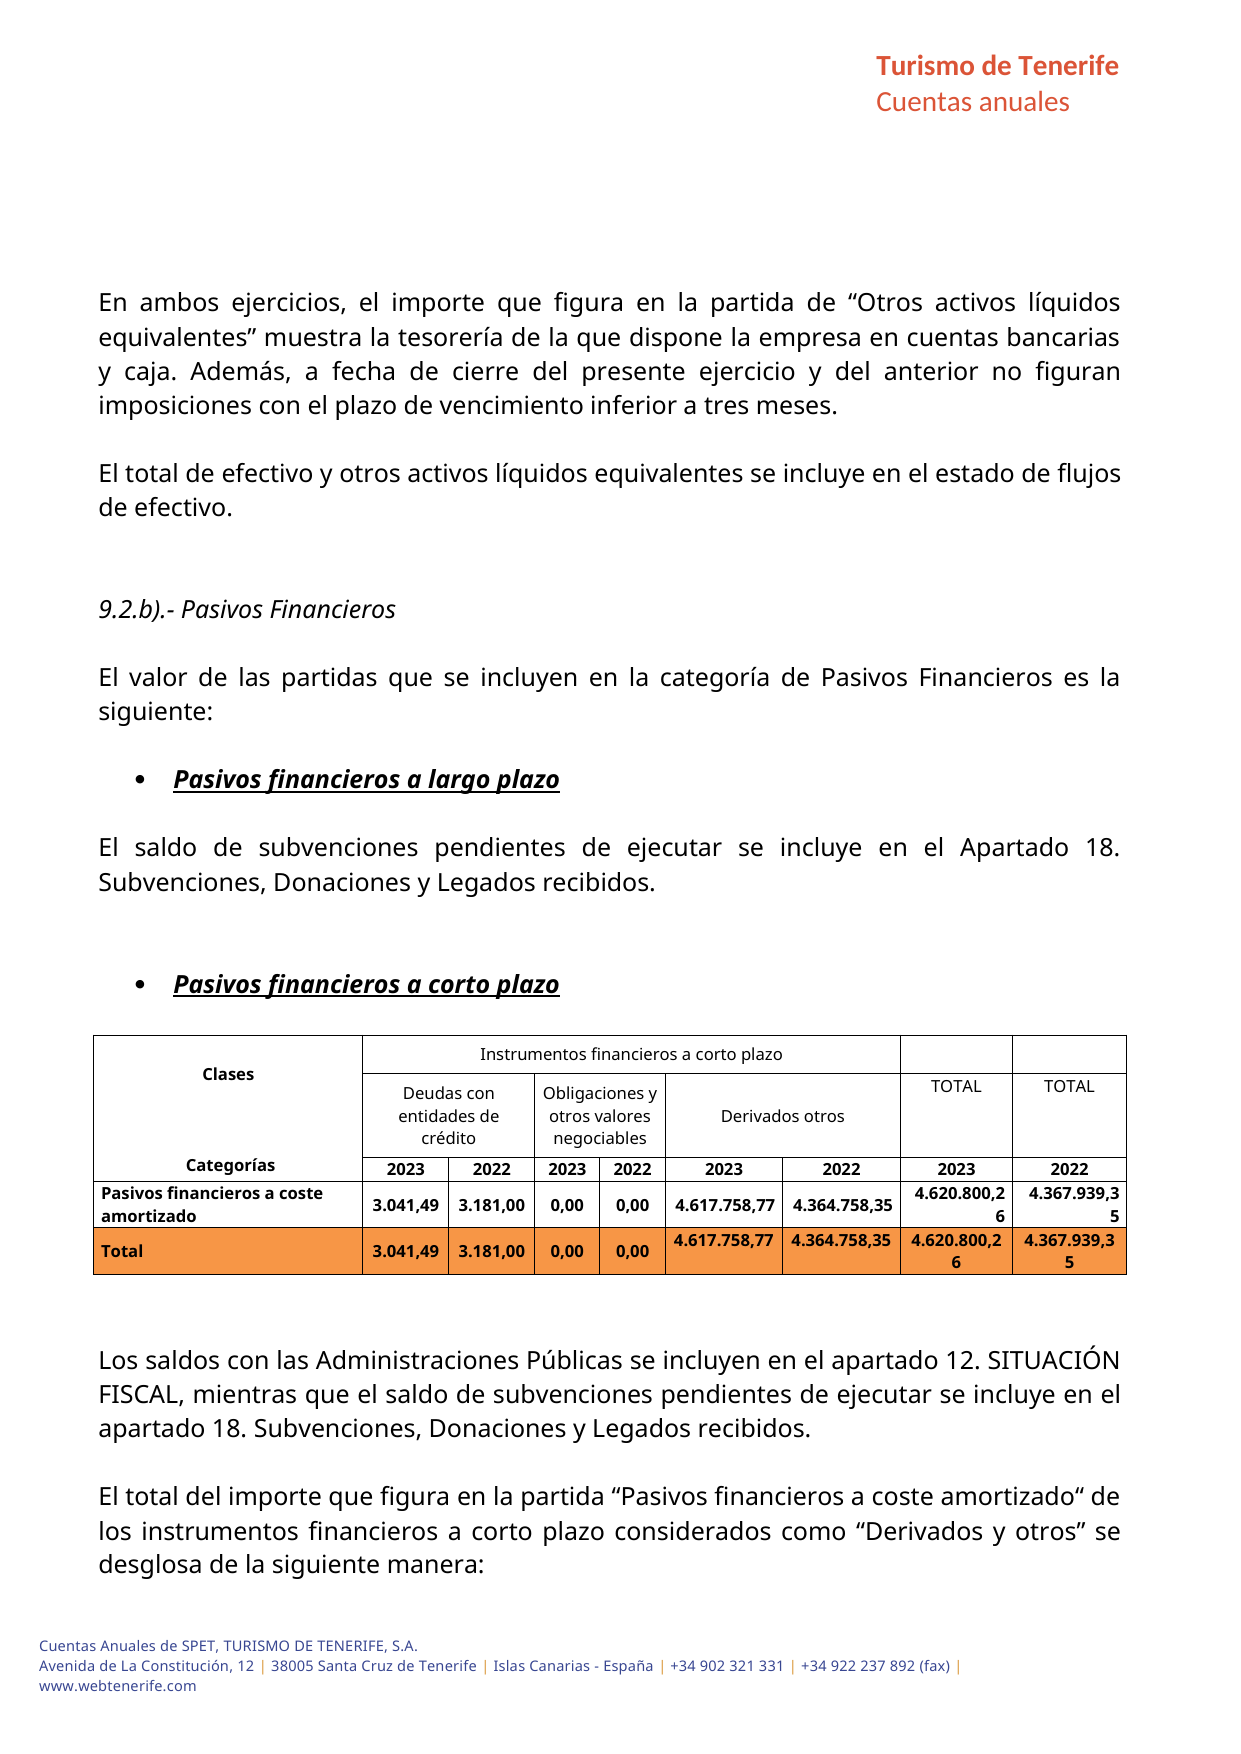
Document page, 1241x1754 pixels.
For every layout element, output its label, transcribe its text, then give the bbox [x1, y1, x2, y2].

table_cell TOTAL [1013, 1074, 1126, 1157]
table_cell 3.041,49 [363, 1182, 448, 1227]
table_header Instrumentos financieros a corto plazo [363, 1036, 900, 1073]
table_cell Obligaciones y otros valores negociables [535, 1074, 665, 1157]
table_cell 0,00 [535, 1228, 599, 1274]
table_cell 2023 [666, 1158, 782, 1181]
table_cell 3.041,49 [363, 1228, 448, 1274]
table_cell 2023 [535, 1158, 599, 1181]
table_cell 2023 [363, 1158, 448, 1181]
text En ambos ejercicios, el importe que figura en la partida de “Otros activos líquidos equivalentes” muestra la tesorería de la que dispone la empresa en cuentas bancarias y caja. Además, a fecha de cierre del presente ejercicio y del anterior no figuran imposiciones con el plazo de vencimiento inferior a tres meses. [98, 285, 1122, 421]
table_cell Deudas con entidades de crédito [363, 1074, 534, 1157]
table_cell 4.617.758,77 [666, 1228, 782, 1274]
table_cell 4.364.758,35 [783, 1182, 900, 1227]
table_cell 4.367.939,35 [1013, 1228, 1126, 1274]
text El saldo de subvenciones pendientes de ejecutar se incluye en el Apartado 18. Subvenciones, Donaciones y Legados recibidos. [98, 830, 1122, 898]
text Los saldos con las Administraciones Públicas se incluyen en el apartado 12. SITUACIÓN FISCAL, mientras que el saldo de subvenciones pendientes de ejecutar se incluye en el apartado 18. Subvenciones, Donaciones y Legados recibidos. [98, 1343, 1122, 1445]
table_cell 2022 [783, 1158, 900, 1181]
list Pasivos financieros a corto plazo [136, 966, 1122, 1000]
table_cell 2023 [901, 1158, 1012, 1181]
table_cell 2022 [1013, 1158, 1126, 1181]
table_cell TOTAL [901, 1074, 1012, 1157]
text El valor de las partidas que se incluyen en la categoría de Pasivos Financieros es la siguiente: [98, 660, 1122, 728]
table_cell 4.367.939,35 [1013, 1182, 1126, 1227]
table_cell Derivados otros [666, 1074, 900, 1157]
table_cell 0,00 [600, 1182, 665, 1227]
text 9.2.b).- Pasivos Financieros [98, 592, 1122, 626]
table_cell Total [94, 1228, 362, 1274]
table_cell Pasivos financieros a coste amortizado [94, 1182, 362, 1227]
table_cell 4.620.800,26 [901, 1228, 1012, 1274]
text El total del importe que figura en la partida “Pasivos financieros a coste amortizado“ de los instrumentos financieros a corto plazo considerados como “Derivados y otros” se desglosa de la siguiente manera: [98, 1479, 1122, 1581]
table_cell 3.181,00 [449, 1228, 534, 1274]
table_cell 4.364.758,35 [783, 1228, 900, 1274]
table_header Clases Categorías [94, 1036, 362, 1181]
table_header [901, 1036, 1012, 1073]
table_header [1013, 1036, 1126, 1073]
text El total de efectivo y otros activos líquidos equivalentes se incluye en el estado de flujos de efectivo. [98, 455, 1122, 523]
table_cell 0,00 [535, 1182, 599, 1227]
table_cell 3.181,00 [449, 1182, 534, 1227]
table_cell 0,00 [600, 1228, 665, 1274]
table_cell 4.617.758,77 [666, 1182, 782, 1227]
list Pasivos financieros a largo plazo [136, 762, 1122, 796]
table_cell 4.620.800,26 [901, 1182, 1012, 1227]
table_cell 2022 [600, 1158, 665, 1181]
table_cell 2022 [449, 1158, 534, 1181]
